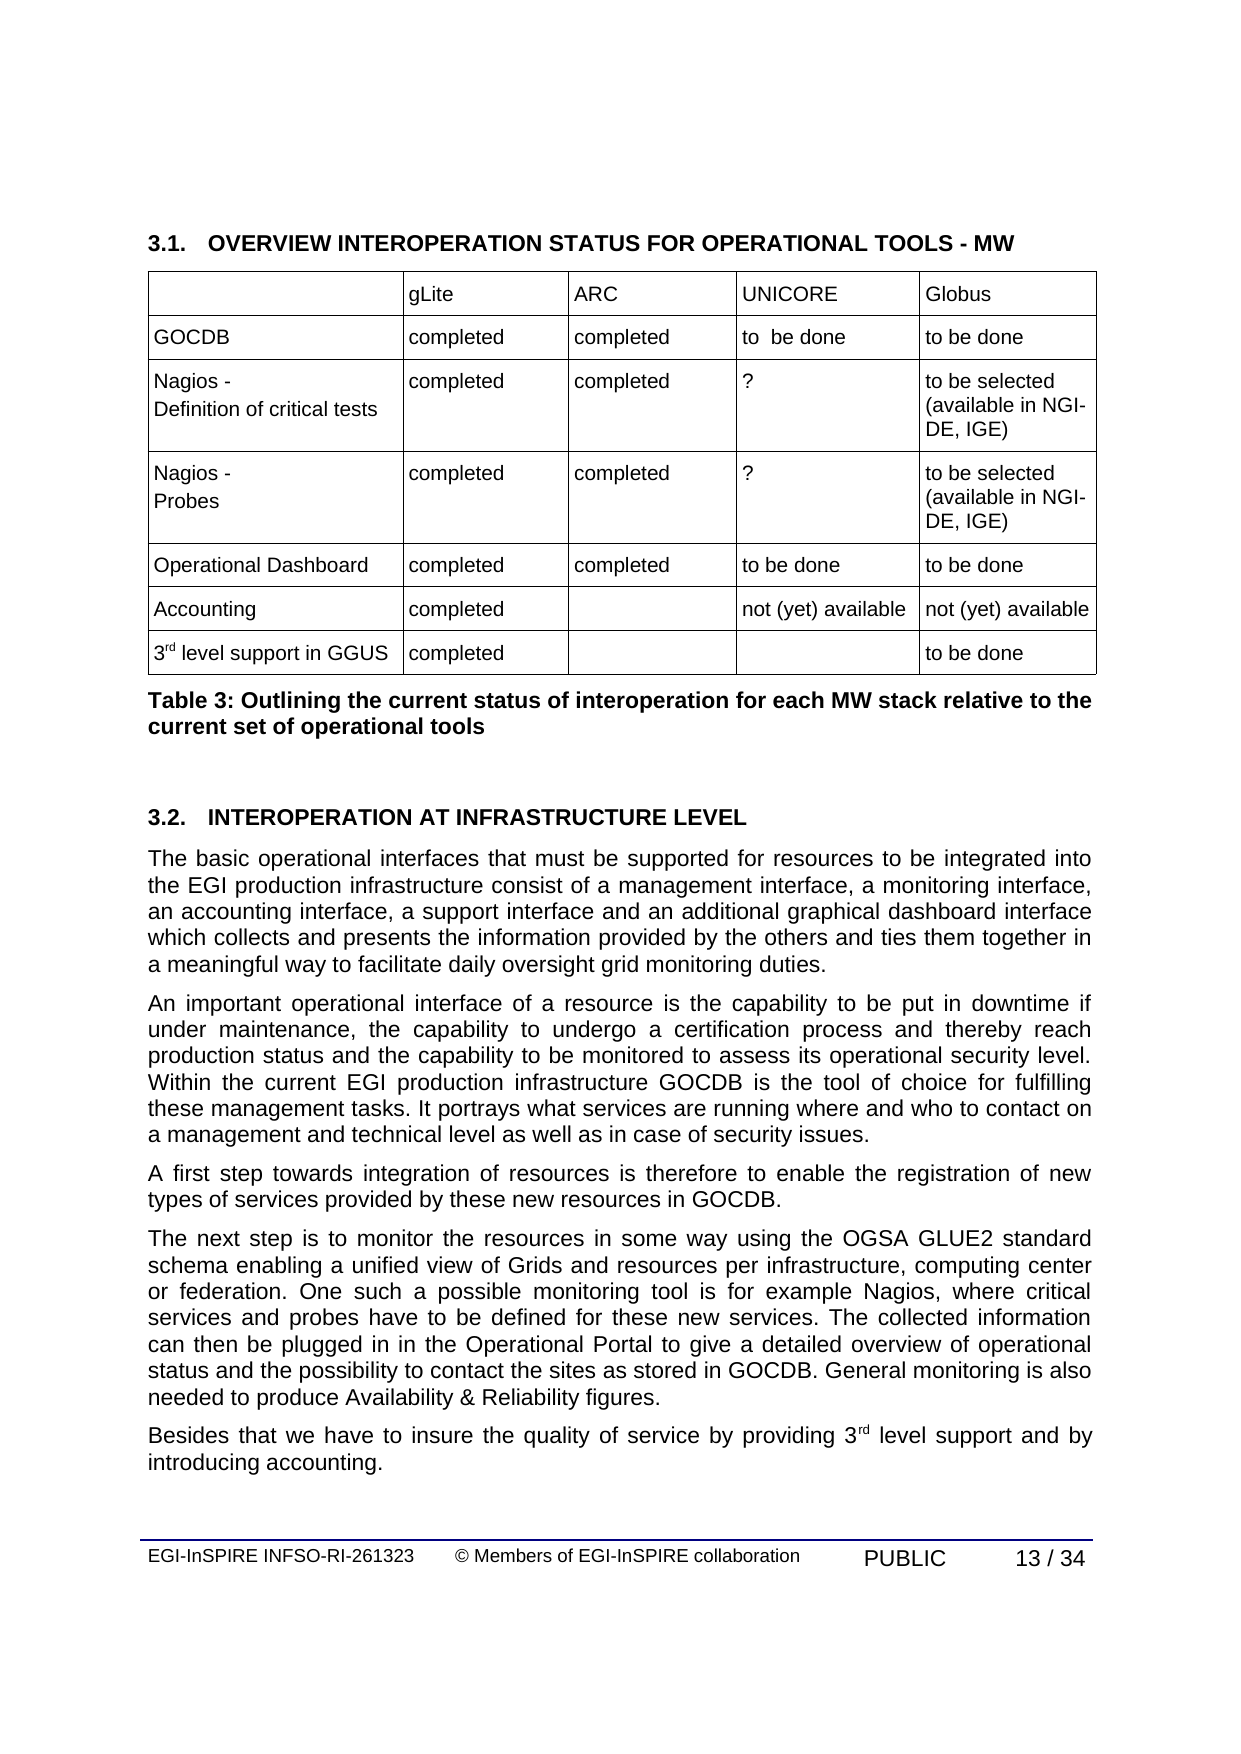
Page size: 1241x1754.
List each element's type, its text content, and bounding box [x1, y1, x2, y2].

table_cell completed [569, 360, 736, 451]
subtitle Overview Interoperation Status for Operational Tools - MW [148, 230, 1093, 256]
table_cell not (yet) available [920, 587, 1096, 630]
table_cell to be done [737, 544, 919, 586]
table_cell [569, 631, 736, 674]
table_header ARC [569, 272, 736, 315]
table_cell to be done [920, 631, 1096, 674]
text The next step is to monitor the resources in some way using the OGSA GLUE2 standard schema enabling a unified view of Grids and resources per infrastructure, computing center or federation. One such a possible monitoring tool is for example Nagios, where critical services and probes have to be defined for these new services. The collected information can then be plugged in in the Operational Portal to give a detailed overview of operational status and the possibility to contact the sites as stored in GOCDB. General monitoring is also needed to produce Availability & Reliability figures. [148, 1225, 1093, 1410]
table_cell completed [404, 544, 568, 586]
table_header Globus [920, 272, 1096, 315]
table_cell completed [404, 360, 568, 451]
text A first step towards integration of resources is therefore to enable the registration of new types of services provided by these new resources in GOCDB. [148, 1160, 1093, 1213]
table_cell not (yet) available [737, 587, 919, 630]
text Table 3: Outlining the current status of interoperation for each MW stack relative to the current set of operational tools [148, 687, 1093, 739]
text The basic operational interfaces that must be supported for resources to be integrated into the EGI production infrastructure consist of a management interface, a monitoring interface, an accounting interface, a support interface and an additional graphical dashboard interface which collects and presents the information provided by the others and ties them together in a meaningful way to facilitate daily oversight grid monitoring duties. [148, 845, 1093, 977]
table_cell GOCDB [149, 316, 403, 359]
table_cell to be done [737, 316, 919, 359]
text An important operational interface of a resource is the capability to be put in downtime if under maintenance, the capability to undergo a certification process and thereby reach production status and the capability to be monitored to assess its operational security level. Within the current EGI production infrastructure GOCDB is the tool of choice for fulfilling these management tasks. It portrays what services are running where and who to contact on a management and technical level as well as in case of security issues. [148, 989, 1093, 1148]
table_cell completed [404, 452, 568, 543]
table_cell completed [569, 544, 736, 586]
table_cell [569, 587, 736, 630]
table_cell ? [737, 452, 919, 543]
table_cell to be done [920, 316, 1096, 359]
table_cell Accounting [149, 587, 403, 630]
table_cell completed [404, 587, 568, 630]
table_cell completed [569, 452, 736, 543]
table_cell ? [737, 360, 919, 451]
table_cell to be done [920, 544, 1096, 586]
table_cell completed [404, 631, 568, 674]
table_cell completed [404, 316, 568, 359]
table_header gLite [404, 272, 568, 315]
table_cell 3rd level support in GGUS [149, 631, 403, 674]
table_cell Nagios - Definition of critical tests [149, 360, 403, 451]
table_cell to be selected (available in NGI-DE, IGE) [920, 452, 1096, 543]
table_header [149, 272, 403, 315]
table_header UNICORE [737, 272, 919, 315]
table_cell to be selected (available in NGI-DE, IGE) [920, 360, 1096, 451]
text Besides that we have to insure the quality of service by providing 3rd level support and by introducing accounting. [148, 1422, 1093, 1475]
subtitle Interoperation at Infrastructure Level [148, 804, 1093, 830]
table_cell Operational Dashboard [149, 544, 403, 586]
table_cell completed [569, 316, 736, 359]
table_cell Nagios - Probes [149, 452, 403, 543]
table_cell [737, 631, 919, 674]
